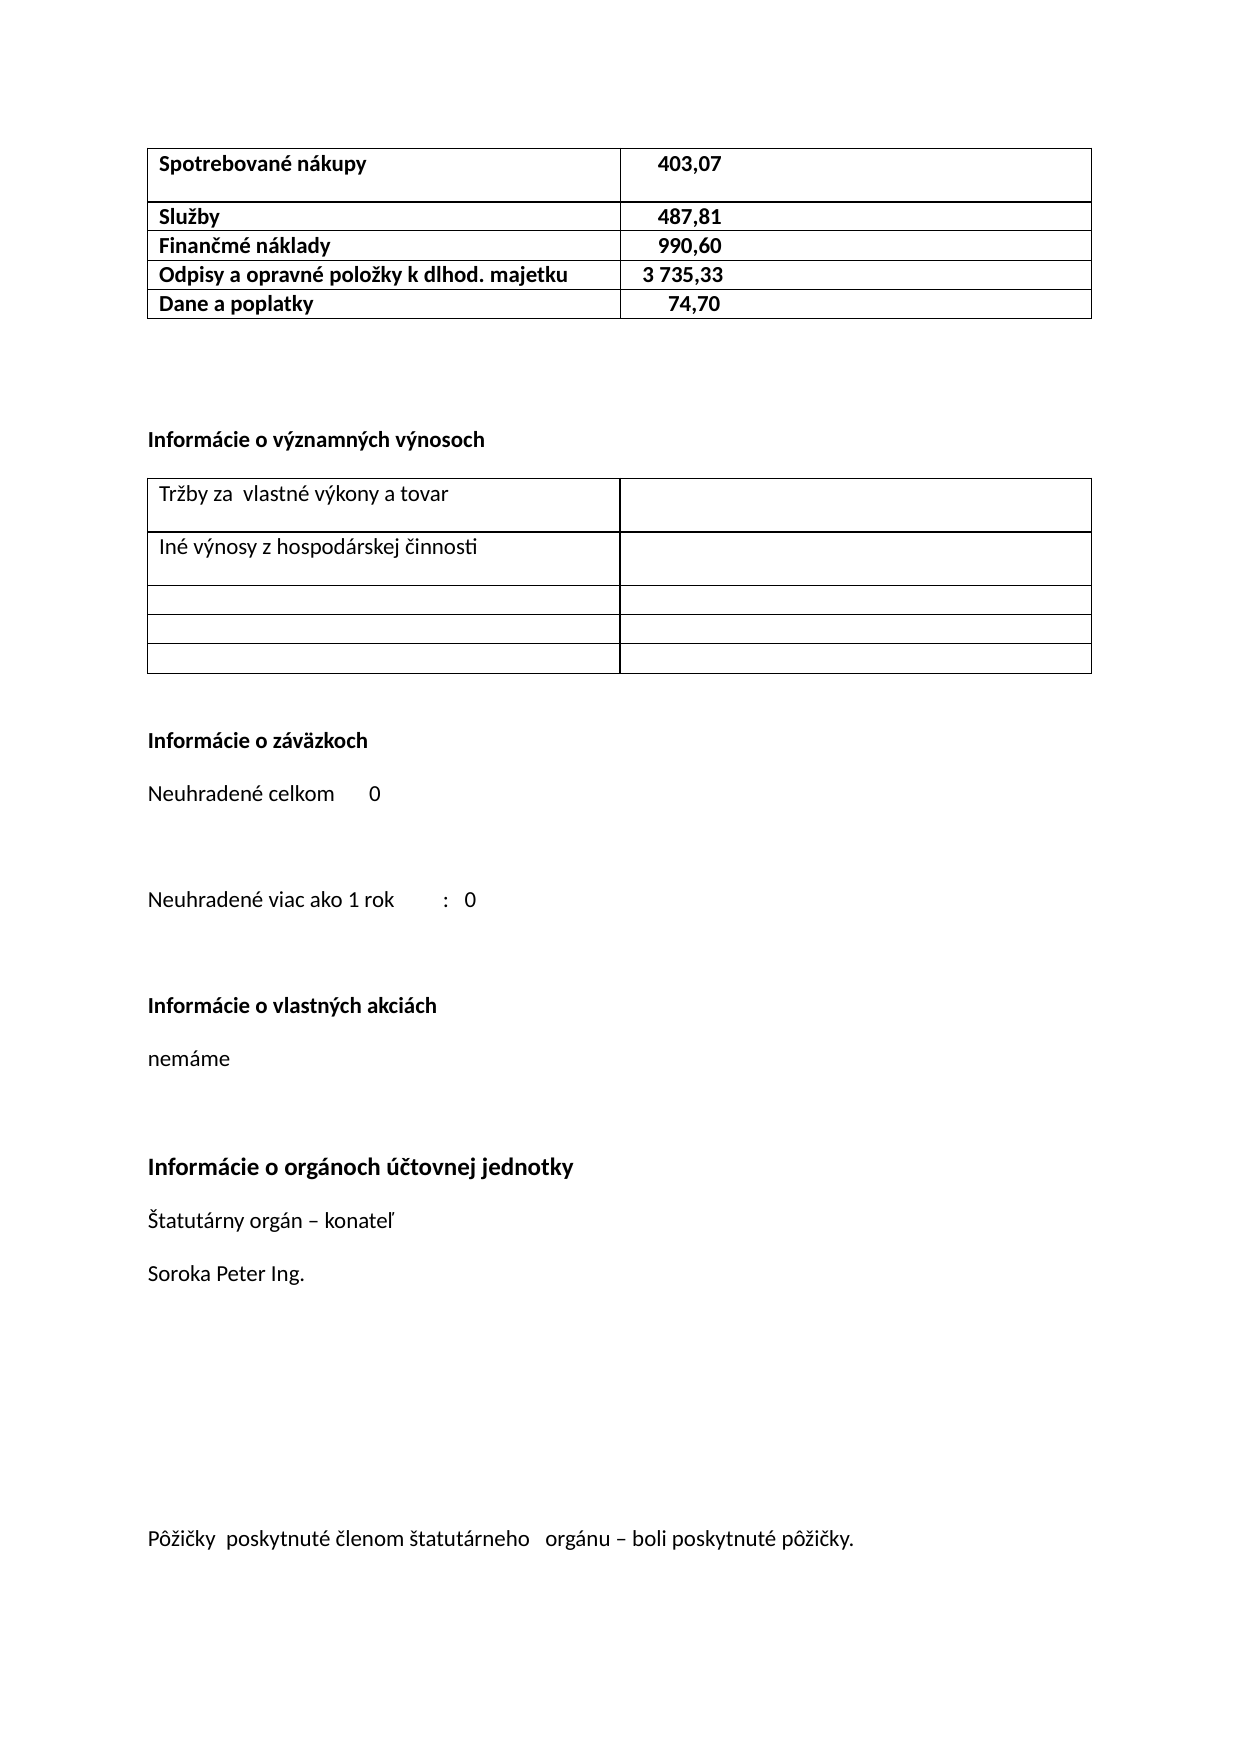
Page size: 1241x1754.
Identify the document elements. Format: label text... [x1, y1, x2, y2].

table_cell [621, 644, 1091, 672]
text Informácie o záväzkoch [148, 726, 1093, 754]
table_cell [148, 615, 619, 643]
table_cell 74,70 [621, 290, 1091, 318]
text Informácie o významných výnosoch [148, 425, 1093, 453]
table_header 403,07 [621, 149, 1091, 201]
table_header Spotrebované nákupy [148, 149, 620, 201]
table_cell 990,60 [621, 231, 1091, 259]
table_cell [621, 615, 1091, 643]
table_cell 3 735,33 [621, 261, 1091, 288]
text Neuhradené viac ako 1 rok : 0 [148, 886, 1093, 913]
table_cell [621, 586, 1091, 614]
table_cell [148, 586, 619, 614]
text Štatutárny orgán – konateľ [148, 1206, 1093, 1234]
table_cell [148, 644, 619, 672]
text Neuhradené celkom 0 [148, 779, 1093, 807]
table_cell Iné výnosy z hospodárskej činnosti [148, 533, 619, 585]
table_cell 487,81 [621, 203, 1091, 230]
table_cell Odpisy a opravné položky k dlhod. majetku [148, 261, 620, 288]
table_cell [621, 533, 1091, 585]
text Soroka Peter Ing. [148, 1259, 1093, 1287]
table_cell Dane a poplatky [148, 290, 620, 318]
table_header Tržby za vlastné výkony a tovar [148, 479, 619, 531]
text Informácie o orgánoch účtovnej jednotky [148, 1151, 1093, 1181]
text Pôžičky poskytnuté členom štatutárneho orgánu – boli poskytnuté pôžičky. [148, 1524, 1093, 1553]
table_cell Služby [148, 203, 620, 230]
table_cell Finančmé náklady [148, 231, 620, 259]
text nemáme [148, 1044, 1093, 1073]
text Informácie o vlastných akciách [148, 992, 1093, 1019]
table_header [621, 479, 1091, 531]
